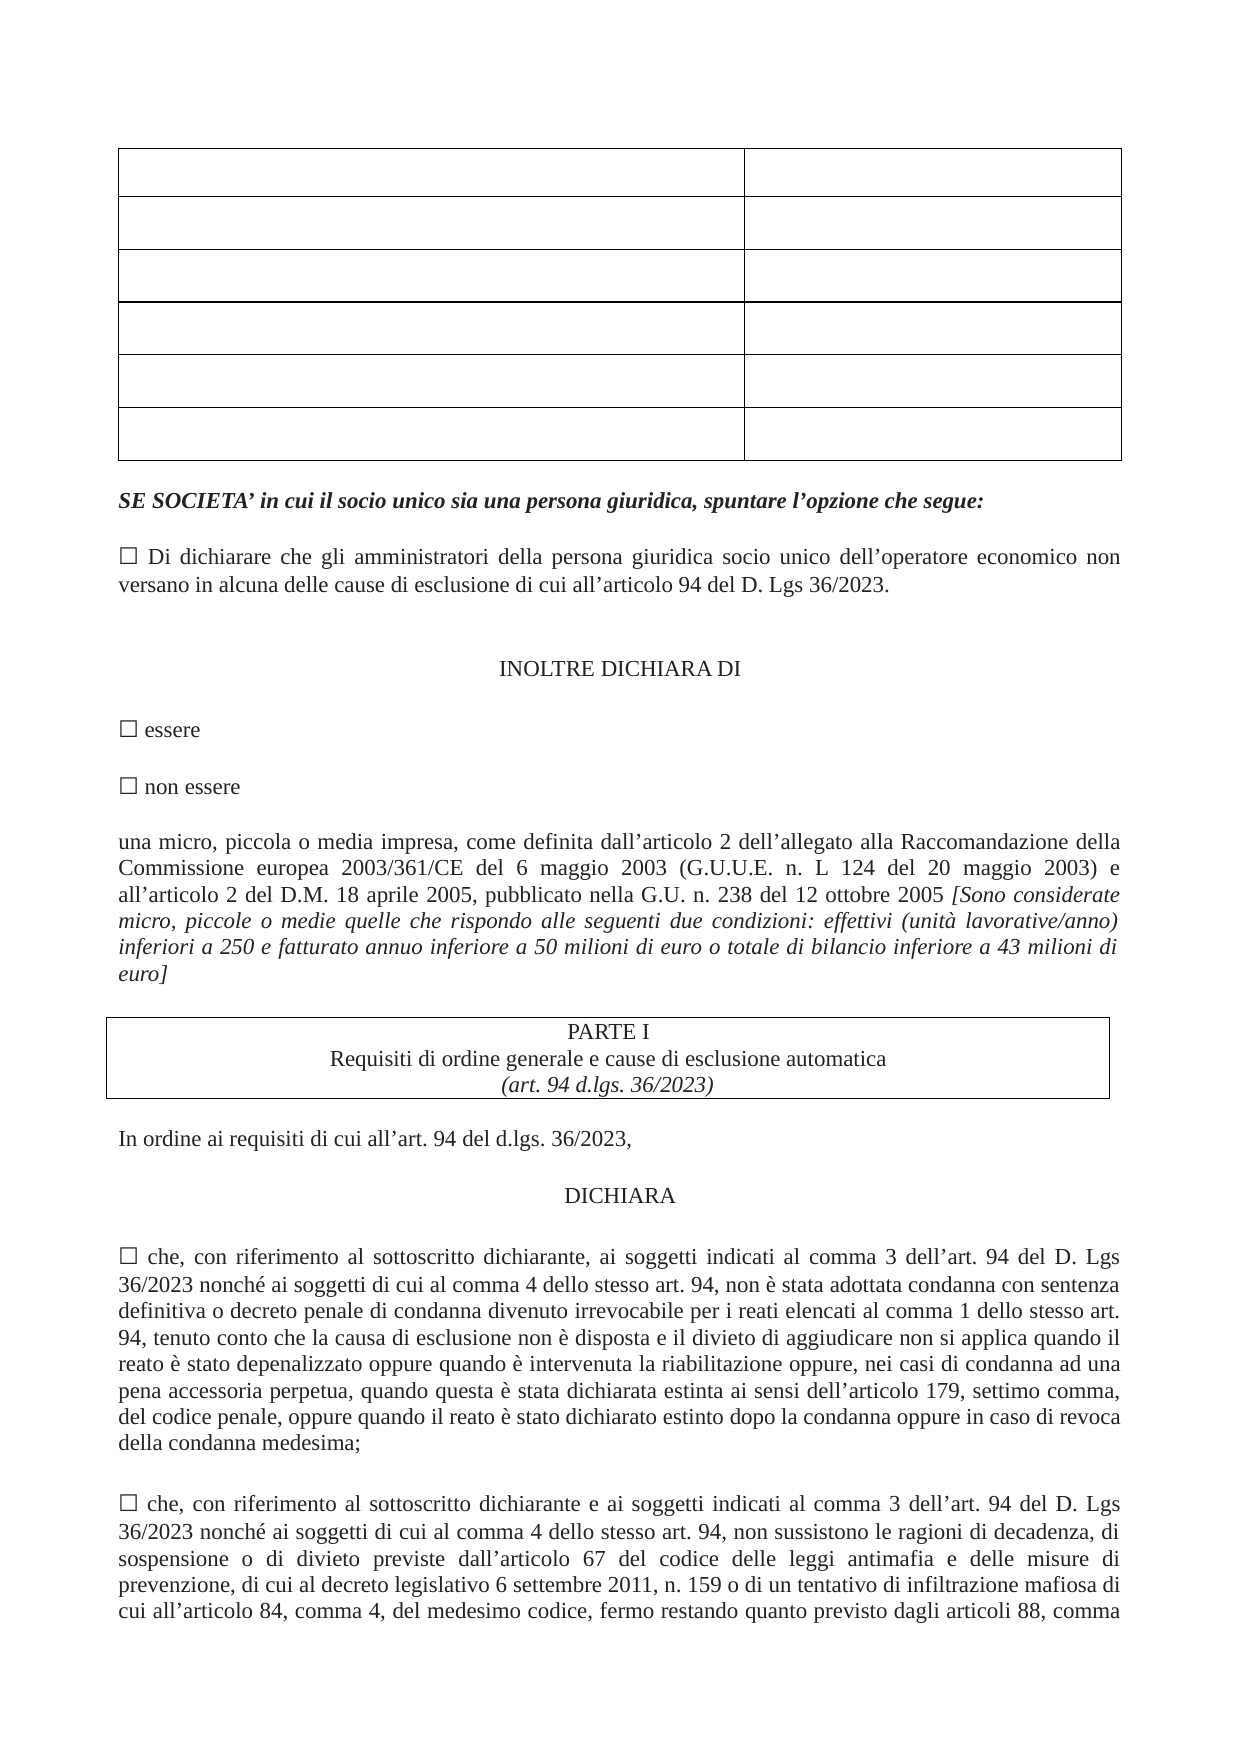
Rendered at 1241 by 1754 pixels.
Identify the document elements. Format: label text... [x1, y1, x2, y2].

table_cell [119, 303, 744, 354]
table_cell [119, 149, 744, 196]
text ☐ essere [118, 713, 1122, 744]
table_cell [745, 303, 1121, 354]
text ☐ Di dichiarare che gli amministratori della persona giuridica socio unico dell’operatore economico non versano in alcuna delle cause di esclusione di cui all’articolo 94 del D. Lgs 36/2023. [118, 540, 1122, 597]
text ☐ che, con riferimento al sottoscritto dichiarante e ai soggetti indicati al comma 3 dell’art. 94 del D. Lgs 36/2023 nonché ai soggetti di cui al comma 4 dello stesso art. 94, non sussistono le ragioni di decadenza, di sospensione o di divieto previste dall’articolo 67 del codice delle leggi antimafia e delle misure di prevenzione, di cui al decreto legislativo 6 settembre 2011, n. 159 o di un tentativo di infiltrazione mafiosa di cui all’articolo 84, comma 4, del medesimo codice, fermo restando quanto previsto dagli articoli 88, comma [118, 1487, 1122, 1624]
table_cell [745, 250, 1121, 301]
table_cell [119, 197, 744, 248]
text ☐ non essere [118, 770, 1122, 802]
table_cell [745, 149, 1121, 196]
table_cell [745, 408, 1121, 460]
table_header PARTE I Requisiti di ordine generale e cause di esclusione automatica (art. 94 d.lgs. 36/2023) [107, 1018, 1109, 1097]
text una micro, piccola o media impresa, come definita dall’articolo 2 dell’allegato alla Raccomandazione della Commissione europea 2003/361/CE del 6 maggio 2003 (G.U.U.E. n. L 124 del 20 maggio 2003) e all’articolo 2 del D.M. 18 aprile 2005, pubblicato nella G.U. n. 238 del 12 ottobre 2005 [Sono considerate micro, piccole o medie quelle che rispondo alle seguenti due condizioni: effettivi (unità lavorative/anno) inferiori a 250 e fatturato annuo inferiore a 50 milioni di euro o totale di bilancio inferiore a 43 milioni di euro] [118, 828, 1122, 986]
text INOLTRE DICHIARA DI [118, 655, 1122, 681]
text In ordine ai requisiti di cui all’art. 94 del d.lgs. 36/2023, [118, 1125, 1122, 1151]
table_cell [745, 355, 1121, 407]
text DICHIARA [118, 1182, 1122, 1209]
table_cell [119, 250, 744, 301]
table_cell [119, 355, 744, 407]
text ☐ che, con riferimento al sottoscritto dichiarante, ai soggetti indicati al comma 3 dell’art. 94 del D. Lgs 36/2023 nonché ai soggetti di cui al comma 4 dello stesso art. 94, non è stata adottata condanna con sentenza definitiva o decreto penale di condanna divenuto irrevocabile per i reati elencati al comma 1 dello stesso art. 94, tenuto conto che la causa di esclusione non è disposta e il divieto di aggiudicare non si applica quando il reato è stato depenalizzato oppure quando è intervenuta la riabilitazione oppure, nei casi di condanna ad una pena accessoria perpetua, quando questa è stata dichiarata estinta ai sensi dell’articolo 179, settimo comma, del codice penale, oppure quando il reato è stato dichiarato estinto dopo la condanna oppure in caso di revoca della condanna medesima; [118, 1240, 1122, 1456]
table_cell [119, 408, 744, 460]
table_cell [745, 197, 1121, 248]
text SE SOCIETA’ in cui il socio unico sia una persona giuridica, spuntare l’opzione che segue: [118, 487, 1122, 513]
